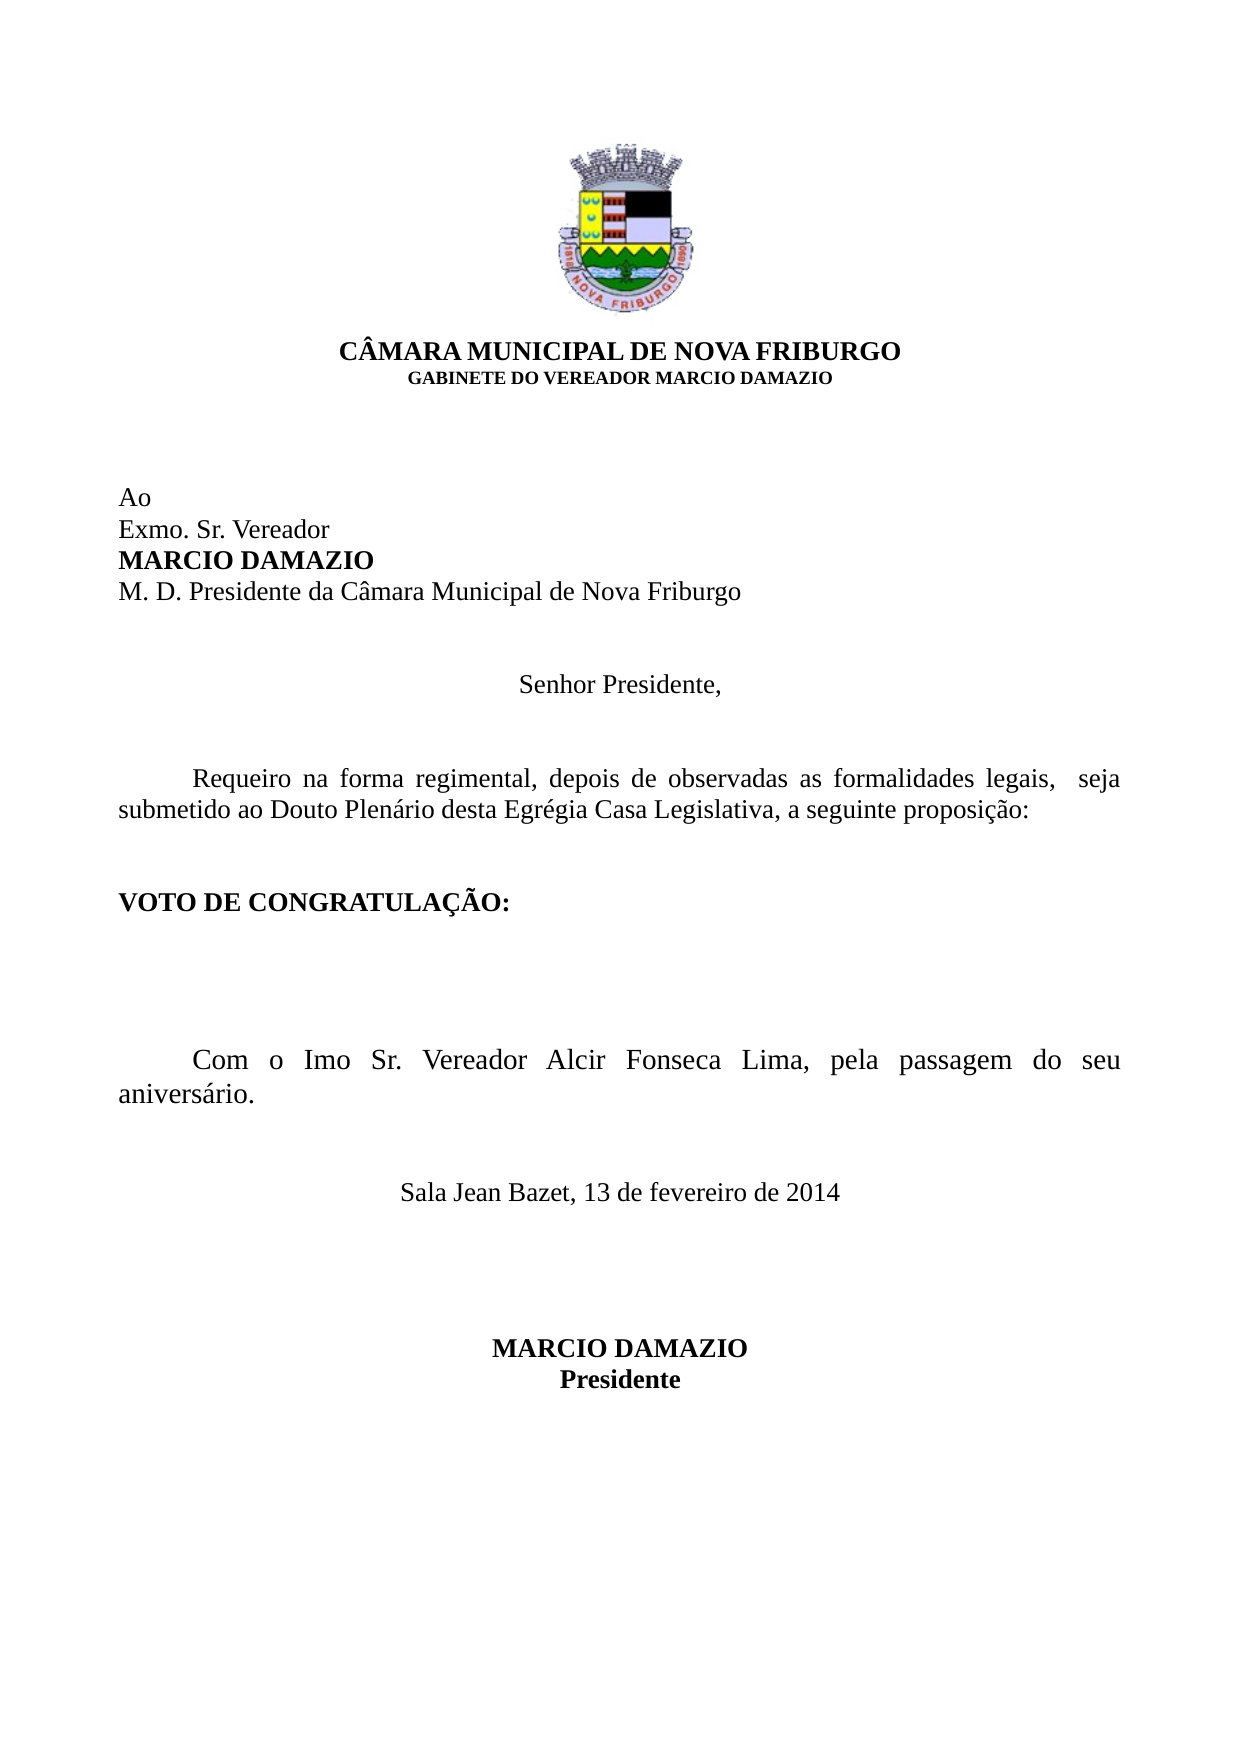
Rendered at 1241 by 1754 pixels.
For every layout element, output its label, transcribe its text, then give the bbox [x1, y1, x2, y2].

picture [537, 127, 703, 327]
text Com o Imo Sr. Vereador Alcir Fonseca Lima, pela passagem do seu aniversário. [118, 1042, 1122, 1109]
text Sala Jean Bazet, 13 de fevereiro de 2014 [118, 1176, 1122, 1207]
text Requeiro na forma regimental, depois de observadas as formalidades legais, seja submetido ao Douto Plenário desta Egrégia Casa Legislativa, a seguinte proposição: [118, 762, 1122, 824]
text Exmo. Sr. Vereador [118, 513, 1122, 544]
list D. Presidente da Câmara Municipal de Nova Friburgo [118, 575, 1122, 606]
text Senhor Presidente, [118, 668, 1122, 699]
text Presidente [118, 1363, 1122, 1394]
text MARCIO DAMAZIO [118, 544, 1122, 575]
text GABINETE DO VEREADOR MARCIO DAMAZIO [118, 367, 1122, 388]
text VOTO DE CONGRATULAÇÃO: [118, 886, 1122, 918]
text CÂMARA MUNICIPAL DE NOVA FRIBURGO [118, 335, 1122, 367]
text MARCIO DAMAZIO [118, 1332, 1122, 1363]
text Ao [118, 482, 1122, 513]
